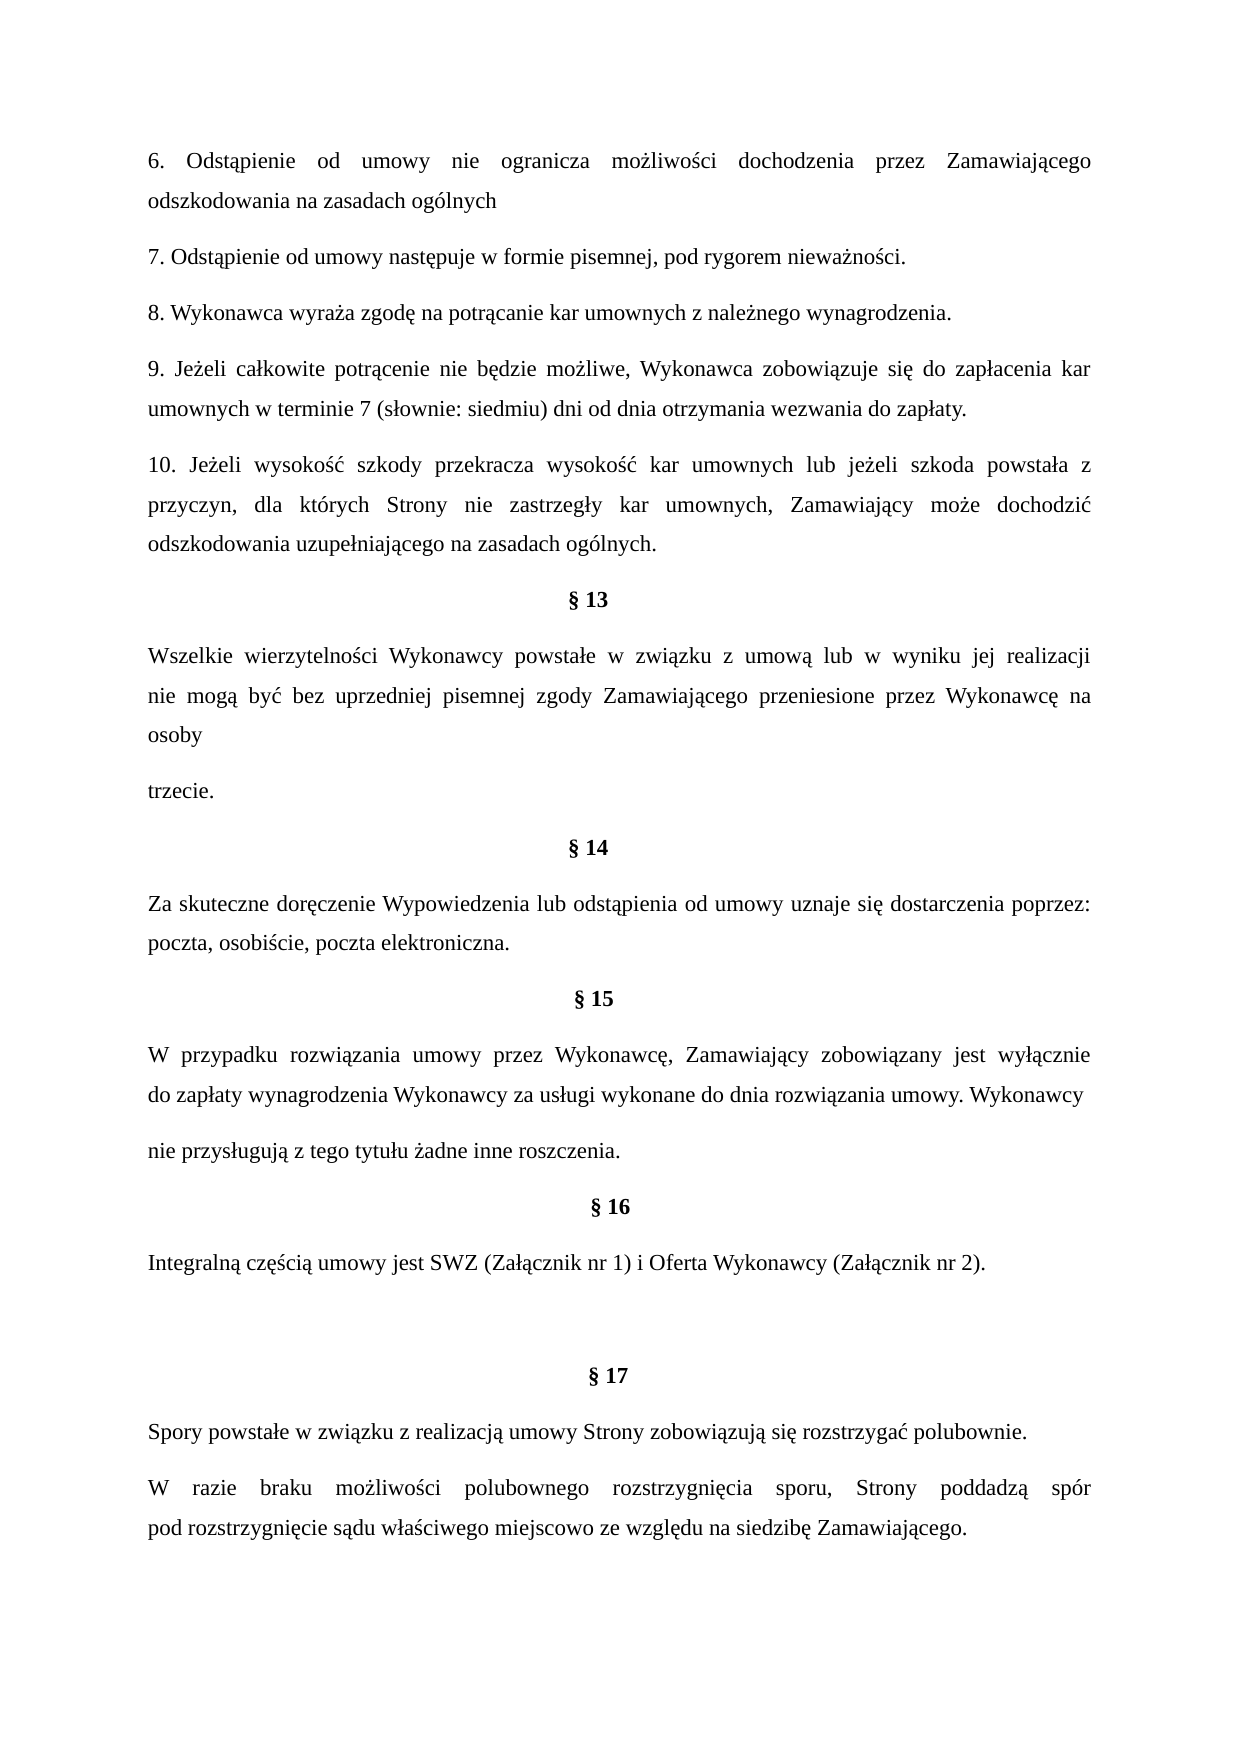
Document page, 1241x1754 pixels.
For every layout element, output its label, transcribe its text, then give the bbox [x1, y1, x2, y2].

text Wszelkie wierzytelności Wykonawcy powstałe w związku z umową lub w wyniku jej realizacji nie mogą być bez uprzedniej pisemnej zgody Zamawiającego przeniesione przez Wykonawcę na osoby [148, 642, 1093, 748]
text 6. Odstąpienie od umowy nie ogranicza możliwości dochodzenia przez Zamawiającego odszkodowania na zasadach ogólnych [148, 148, 1093, 213]
text W przypadku rozwiązania umowy przez Wykonawcę, Zamawiający zobowiązany jest wyłącznie do zapłaty wynagrodzenia Wykonawcy za usługi wykonane do dnia rozwiązania umowy. Wykonawcy [148, 1042, 1093, 1107]
text trzecie. [148, 777, 1093, 804]
text § 13 [516, 586, 1093, 613]
text § 16 [516, 1193, 1093, 1220]
text Za skuteczne doręczenie Wypowiedzenia lub odstąpienia od umowy uznaje się dostarczenia poprzez: poczta, osobiście, poczta elektroniczna. [148, 890, 1093, 956]
text 9. Jeżeli całkowite potrącenie nie będzie możliwe, Wykonawca zobowiązuje się do zapłacenia kar umownych w terminie 7 (słownie: siedmiu) dni od dnia otrzymania wezwania do zapłaty. [148, 356, 1093, 421]
text 7. Odstąpienie od umowy następuje w formie pisemnej, pod rygorem nieważności. [148, 243, 1093, 269]
text 10. Jeżeli wysokość szkody przekracza wysokość kar umownych lub jeżeli szkoda powstała z przyczyn, dla których Strony nie zastrzegły kar umownych, Zamawiający może dochodzić odszkodowania uzupełniającego na zasadach ogólnych. [148, 451, 1093, 556]
text § 15 [516, 985, 1093, 1012]
text Integralną częścią umowy jest SWZ (Załącznik nr 1) i Oferta Wykonawcy (Załącznik nr 2). [148, 1249, 1093, 1276]
text nie przysługują z tego tytułu żadne inne roszczenia. [148, 1137, 1093, 1163]
text § 17 [148, 1362, 1093, 1388]
text § 14 [516, 834, 1093, 860]
text Spory powstałe w związku z realizacją umowy Strony zobowiązują się rozstrzygać polubownie. [148, 1418, 1093, 1444]
text 8. Wykonawca wyraża zgodę na potrącanie kar umownych z należnego wynagrodzenia. [148, 299, 1093, 326]
text W razie braku możliwości polubownego rozstrzygnięcia sporu, Strony poddadzą spór pod rozstrzygnięcie sądu właściwego miejscowo ze względu na siedzibę Zamawiającego. [148, 1474, 1093, 1540]
